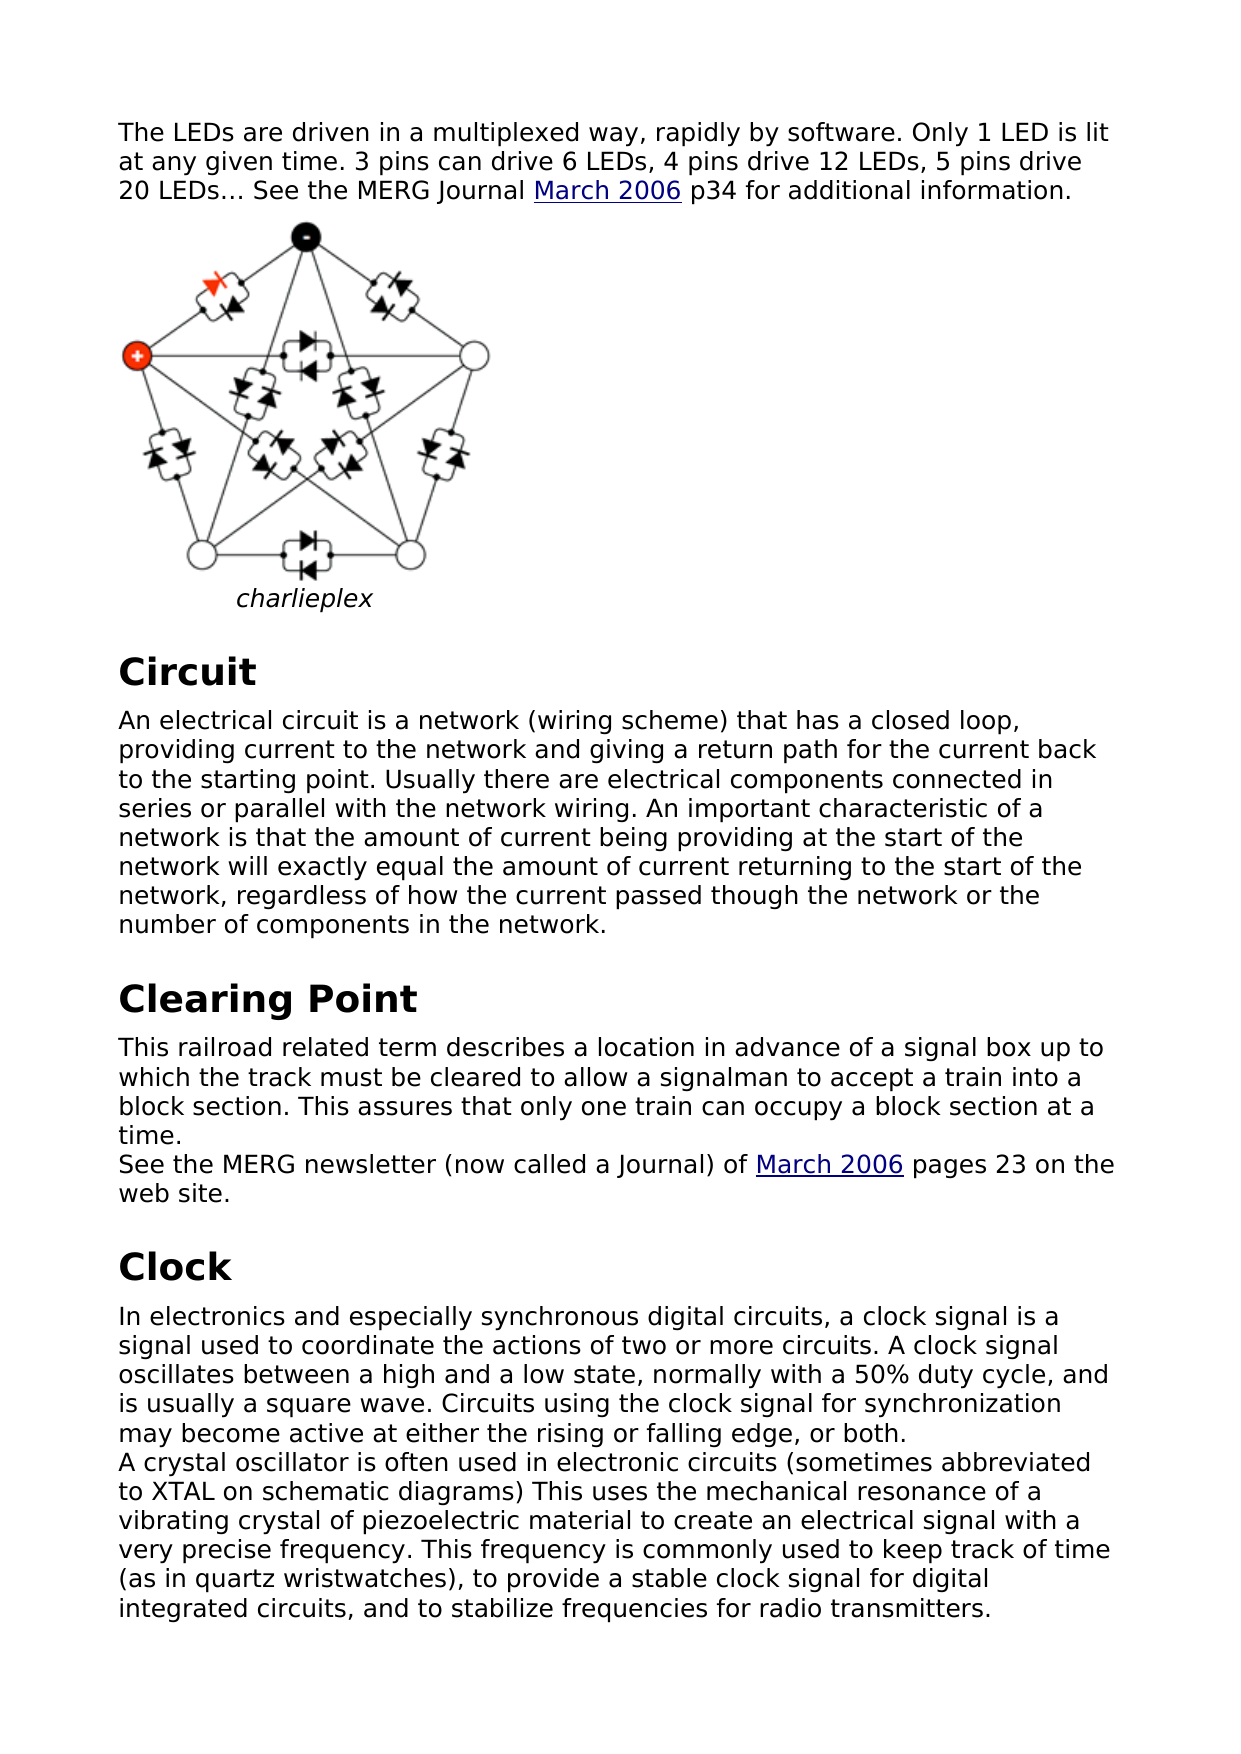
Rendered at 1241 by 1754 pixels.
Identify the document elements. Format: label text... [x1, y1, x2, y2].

text An electrical circuit is a network (wiring scheme) that has a closed loop, providing current to the network and giving a return path for the current back to the starting point. Usually there are electrical components connected in series or parallel with the network wiring. An important characteristic of a network is that the amount of current being providing at the start of the network will exactly equal the amount of current returning to the start of the network, regardless of how the current passed though the network or the number of components in the network. [118, 707, 1122, 940]
subtitle Clearing Point [118, 977, 1122, 1021]
text The LEDs are driven in a multiplexed way, rapidly by software. Only 1 LED is lit at any given time. 3 pins can drive 6 LEDs, 4 pins drive 12 LEDs, 5 pins drive 20 LEDs… See the MERG Journal March 2006 p34 for additional information. [118, 118, 1122, 613]
text This railroad related term describes a location in advance of a signal box up to which the track must be cleared to allow a signalman to accept a train into a block section. This assures that only one train can occupy a block section at a time. See the MERG newsletter (now called a Journal) of March 2006 pages 23 on the web site. [118, 1033, 1122, 1208]
subtitle Clock [118, 1246, 1122, 1290]
text In electronics and especially synchronous digital circuits, a clock signal is a signal used to coordinate the actions of two or more circuits. A clock signal oscillates between a high and a low state, normally with a 50% duty cycle, and is usually a square wave. Circuits using the clock signal for synchronization may become active at either the rising or falling edge, or both. A crystal oscillator is often used in electronic circuits (sometimes abbreviated to XTAL on schematic diagrams) This uses the mechanical resonance of a vibrating crystal of piezoelectric material to create an electrical signal with a very precise frequency. This frequency is commonly used to keep track of time (as in quartz wristwatches), to provide a stable clock signal for digital integrated circuits, and to stabilize frequencies for radio transmitters. [118, 1302, 1122, 1623]
subtitle Circuit [118, 650, 1122, 694]
picture [118, 218, 494, 584]
text charlieplex [118, 584, 493, 613]
